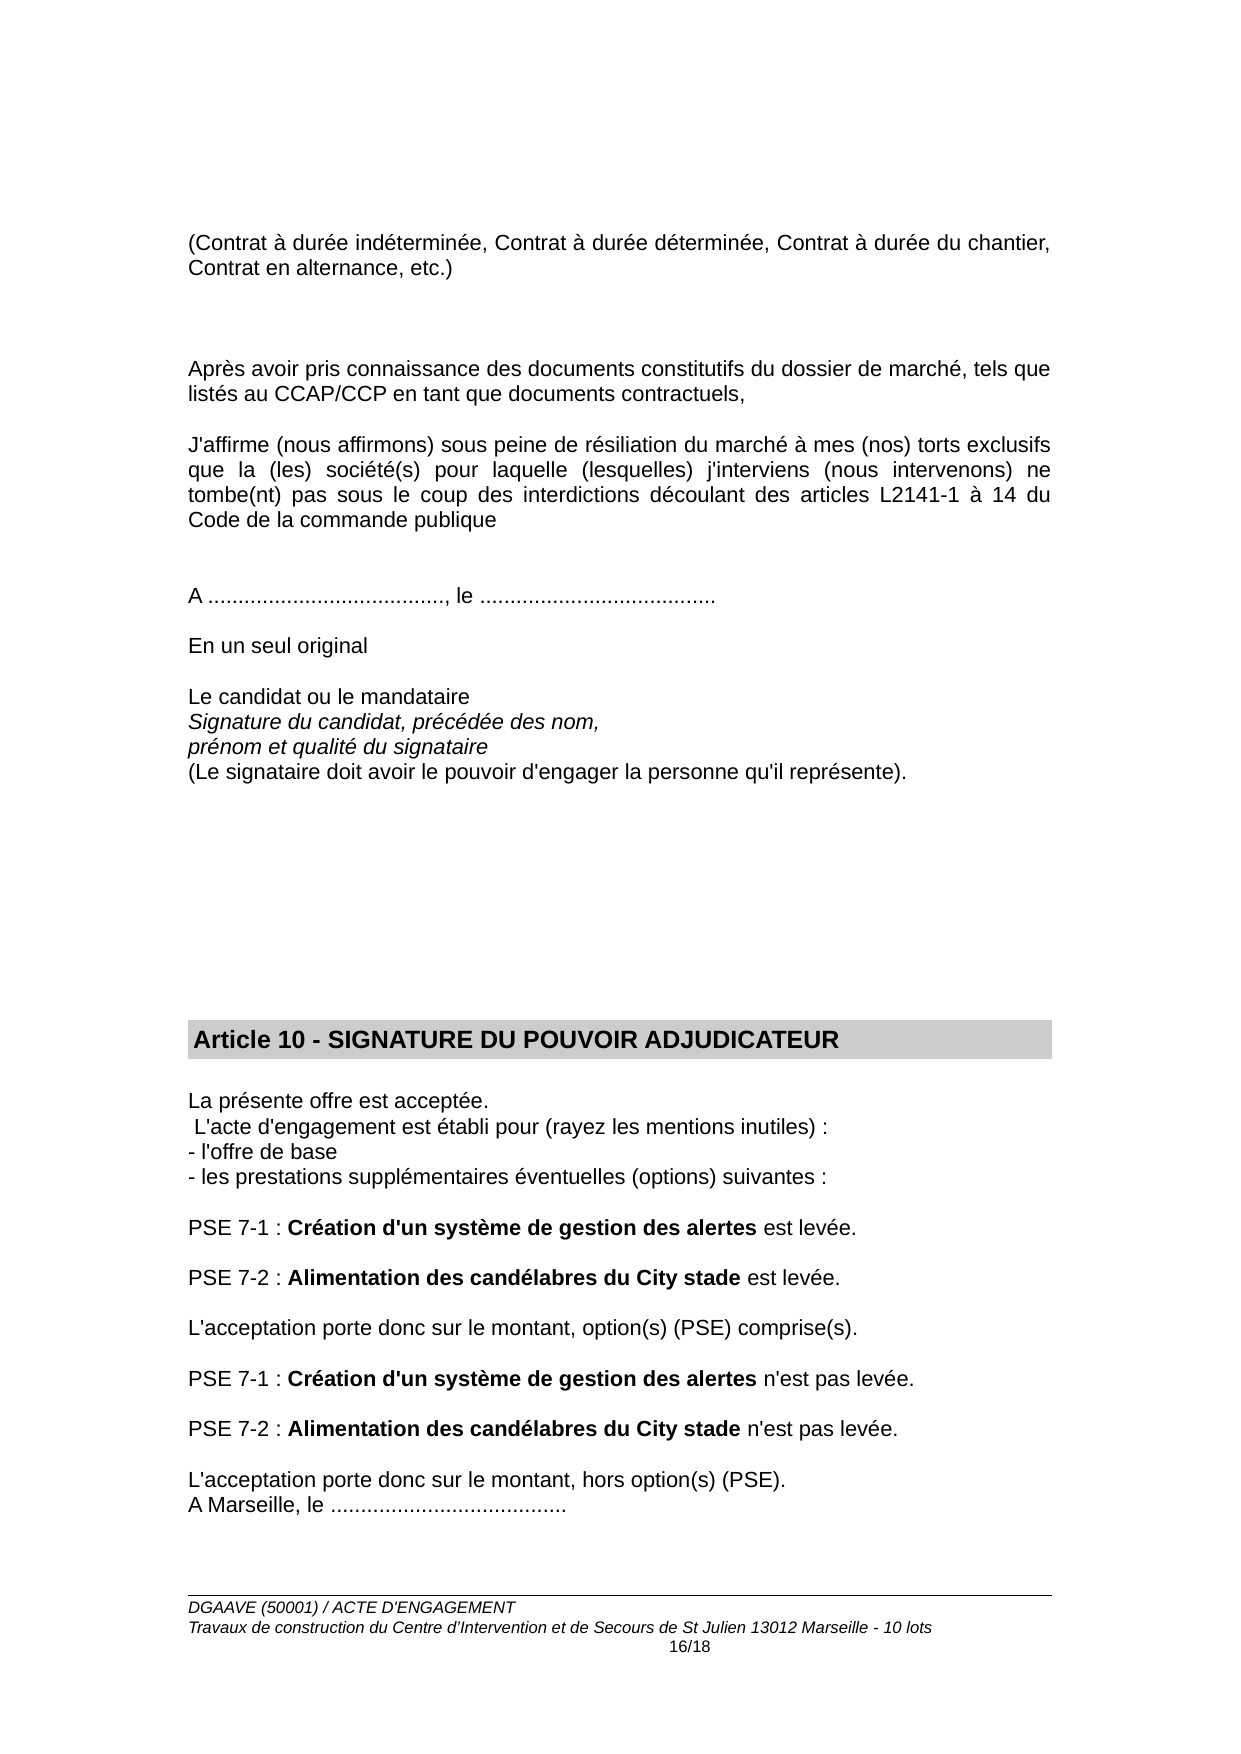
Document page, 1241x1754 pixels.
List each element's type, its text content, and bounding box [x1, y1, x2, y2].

text L'acte d'engagement est établi pour (rayez les mentions inutiles) : [188, 1113, 1052, 1139]
text L'acceptation porte donc sur le montant, option(s) (PSE) comprise(s). [188, 1315, 1052, 1340]
text J'affirme (nous affirmons) sous peine de résiliation du marché à mes (nos) torts exclusifs que la (les) société(s) pour laquelle (lesquelles) j'interviens (nous intervenons) ne tombe(nt) pas sous le coup des interdictions découlant des articles L2141-1 à 14 du Code de la commande publique [188, 431, 1052, 532]
text L'acceptation porte donc sur le montant, hors option(s) (PSE). [188, 1466, 1052, 1492]
text Signature du candidat, précédée des nom, [188, 709, 1052, 734]
text A ......................................., le ....................................... [188, 583, 1052, 608]
text (Contrat à durée indéterminée, Contrat à durée déterminée, Contrat à durée du chantier, Contrat en alternance, etc.) [188, 230, 1052, 280]
text Après avoir pris connaissance des documents constitutifs du dossier de marché, tels que listés au CCAP/CCP en tant que documents contractuels, [188, 356, 1052, 406]
text (Le signataire doit avoir le pouvoir d'engager la personne qu'il représente). [188, 759, 1052, 784]
text PSE 7-2 : Alimentation des candélabres du City stade est levée. [188, 1265, 1052, 1290]
text A Marseille, le ....................................... [188, 1492, 1052, 1517]
subtitle SIGNATURE DU POUVOIR ADJUDICATEUR [190, 1022, 1050, 1057]
text - les prestations supplémentaires éventuelles (options) suivantes : [188, 1164, 1052, 1189]
text Le candidat ou le mandataire [188, 683, 1052, 709]
text En un seul original [188, 633, 1052, 658]
text - l'offre de base [188, 1139, 1052, 1164]
text La présente offre est acceptée. [188, 1088, 1052, 1113]
text PSE 7-1 : Création d'un système de gestion des alertes est levée. [188, 1214, 1052, 1239]
text PSE 7-2 : Alimentation des candélabres du City stade n'est pas levée. [188, 1416, 1052, 1441]
text PSE 7-1 : Création d'un système de gestion des alertes n'est pas levée. [188, 1366, 1052, 1391]
text prénom et qualité du signataire [188, 734, 1052, 759]
